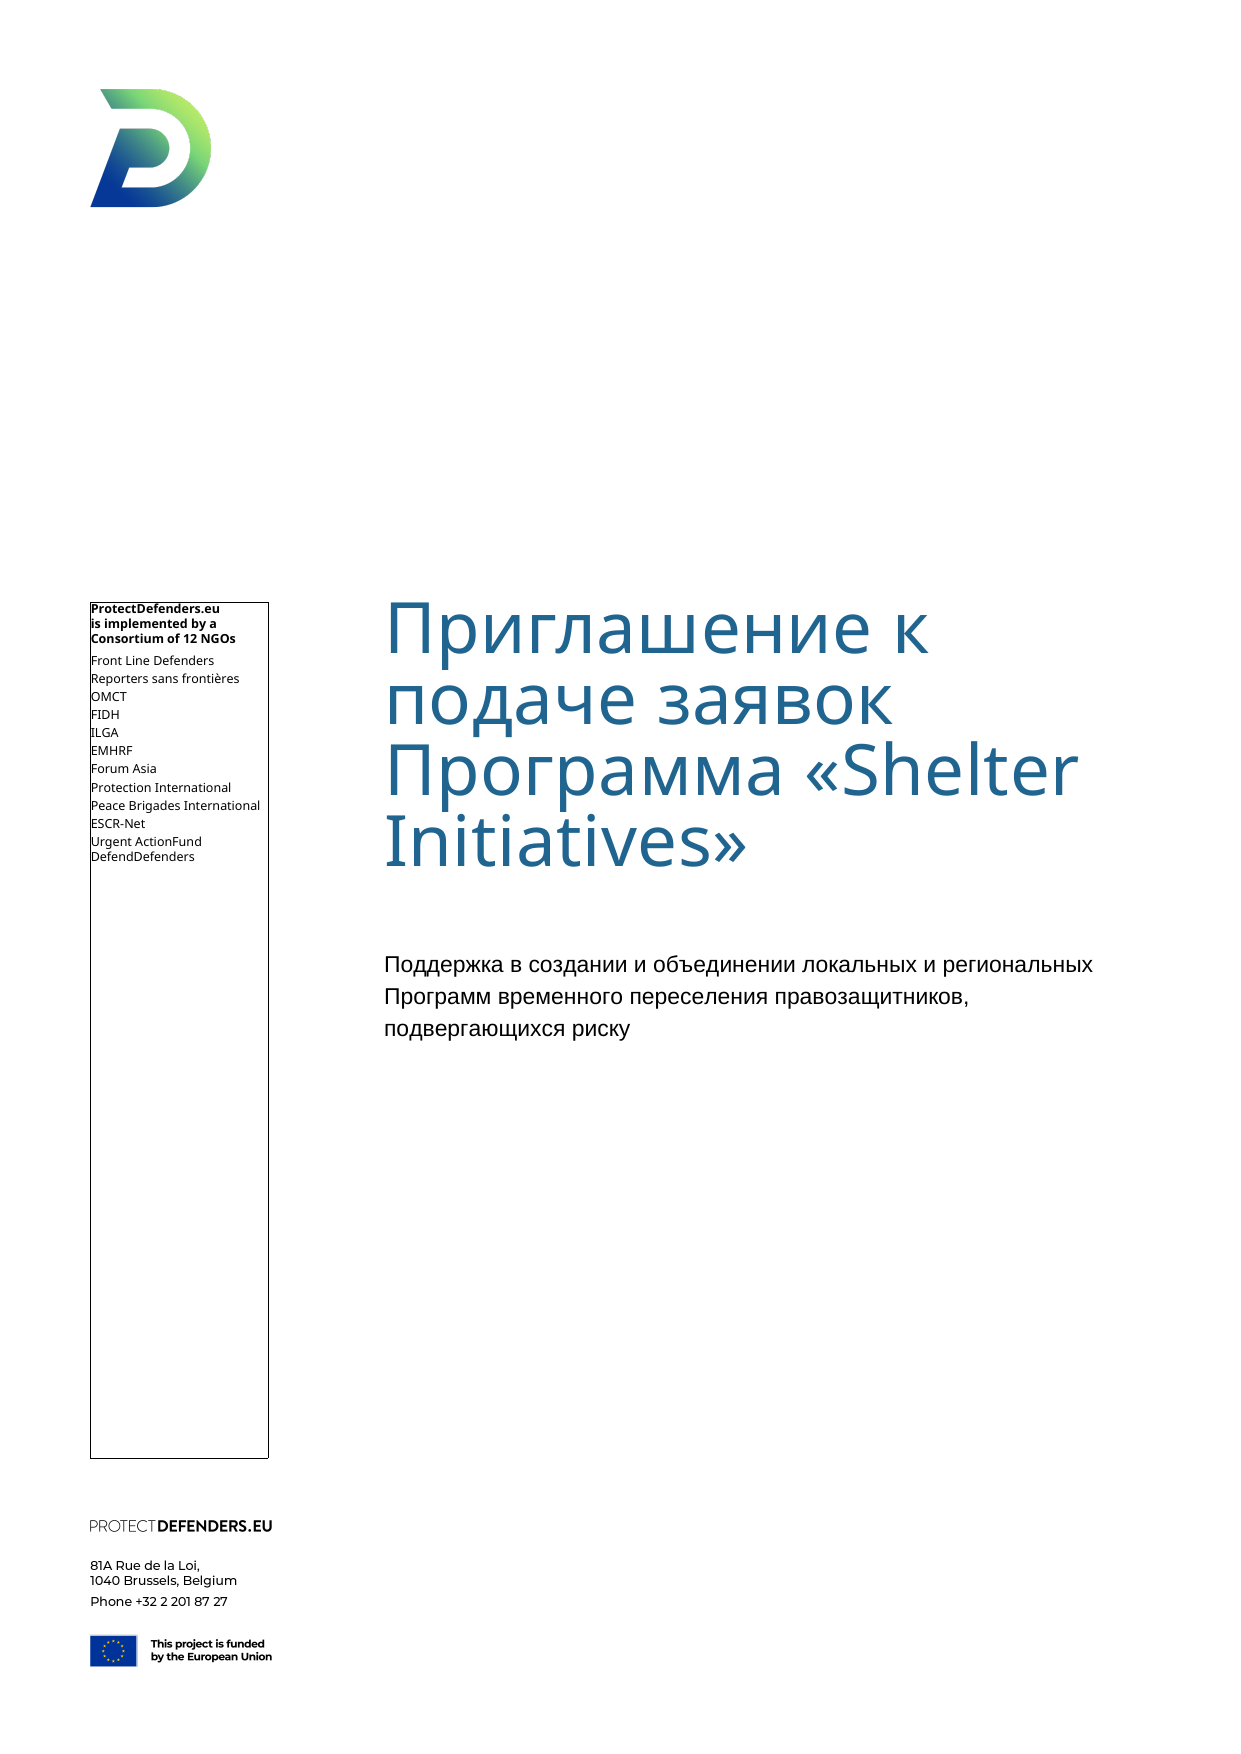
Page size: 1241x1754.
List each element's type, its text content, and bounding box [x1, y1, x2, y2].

text Поддержка в создании и объединении локальных и региональных [384, 951, 1152, 978]
title Приглашение к подаче заявок Программа «Shelter Initiatives» [384, 597, 1152, 881]
text Forum Asia [91, 762, 267, 777]
text Front Line Defenders [91, 653, 267, 668]
text OMCT [91, 689, 267, 704]
text ILGA [91, 726, 267, 741]
text Программ временного переселения правозащитников, подвергающихся риску [384, 983, 1152, 1041]
text ESCR-Net [91, 816, 267, 831]
text Urgent ActionFund DefendDefenders [91, 834, 267, 864]
text Protection International [91, 780, 267, 795]
picture [1, 0, 1241, 1754]
text Reporters sans frontières [91, 671, 267, 686]
text FIDH [91, 707, 267, 722]
text EMHRF [91, 744, 267, 759]
text Peace Brigades International [91, 798, 267, 813]
text ProtectDefenders.eu is implemented by a Consortium of 12 NGOs [91, 603, 267, 647]
